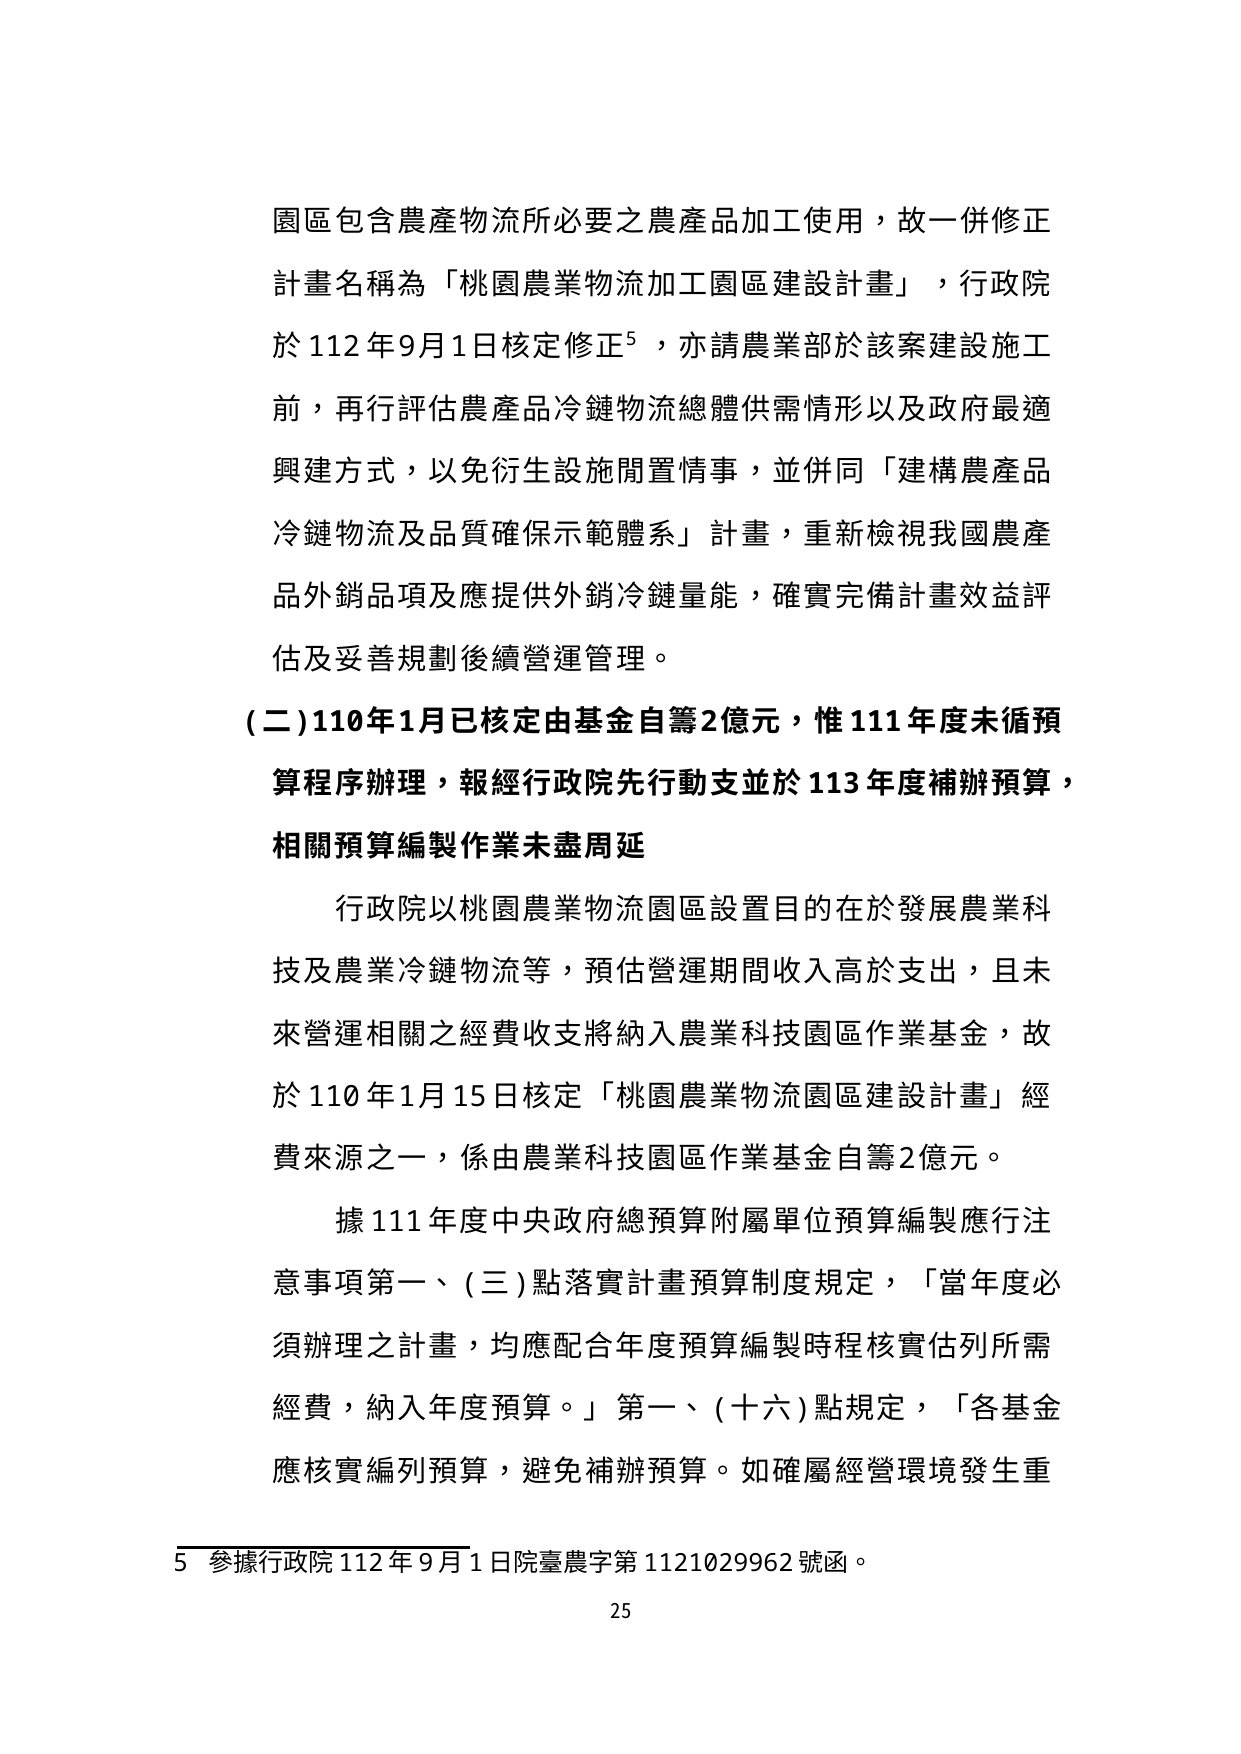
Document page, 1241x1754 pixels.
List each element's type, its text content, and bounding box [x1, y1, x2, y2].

text 參據行政院112年9月1日院臺農字第1121029962號函。 [173, 1548, 1063, 1577]
text 據111年度中央政府總預算附屬單位預算編製應行注意事項第一、(三)點落實計畫預算制度規定，「當年度必須辦理之計畫，均應配合年度預算編製時程核實估列所需經費，納入年度預算。」第一、(十六)點規定，「各基金應核實編列預算，避免補辦預算。如確屬經營環境發生重 [266, 1177, 1063, 1490]
text 行政院以桃園農業物流園區設置目的在於發展農業科技及農業冷鏈物流等，預估營運期間收入高於支出，且未來營運相關之經費收支將納入農業科技園區作業基金，故於110年1月15日核定「桃園農業物流園區建設計畫」經費來源之一，係由農業科技園區作業基金自籌2億元。 [266, 865, 1063, 1177]
text (二)110年1月已核定由基金自籌2億元，惟111年度未循預算程序辦理，報經行政院先行動支並於113年度補辦預算，相關預算編製作業未盡周延 [236, 677, 1063, 865]
text 該計畫原規劃自110年啟動私有地協議價購或徵收程序，並接續施工作業，預計113年底試營運；惟因111年11月始通過環境影響評估作業，112年5月取得開發許可，而私有土地因協議價金無共識或產權瑕疵等因素無法以協議價購方式取得，後續將依法辦理徵收等因素，致相關工程無法如期展開而申請修正計畫期程延至115年，且因該園區包含農產物流所必要之農產品加工使用，故一併修正計畫名稱為「桃園農業物流加工園區建設計畫」，行政院於112年9月1日核定修正，亦請農業部於該案建設施工前，再行評估農產品冷鏈物流總體供需情形以及政府最適興建方式，以免衍生設施閒置情事，並併同「建構農產品冷鏈物流及品質確保示範體系」計畫，重新檢視我國農產品外銷品項及應提供外銷冷鏈量能，確實完備計畫效益評估及妥善規劃後續營運管理。 [266, 177, 1063, 677]
